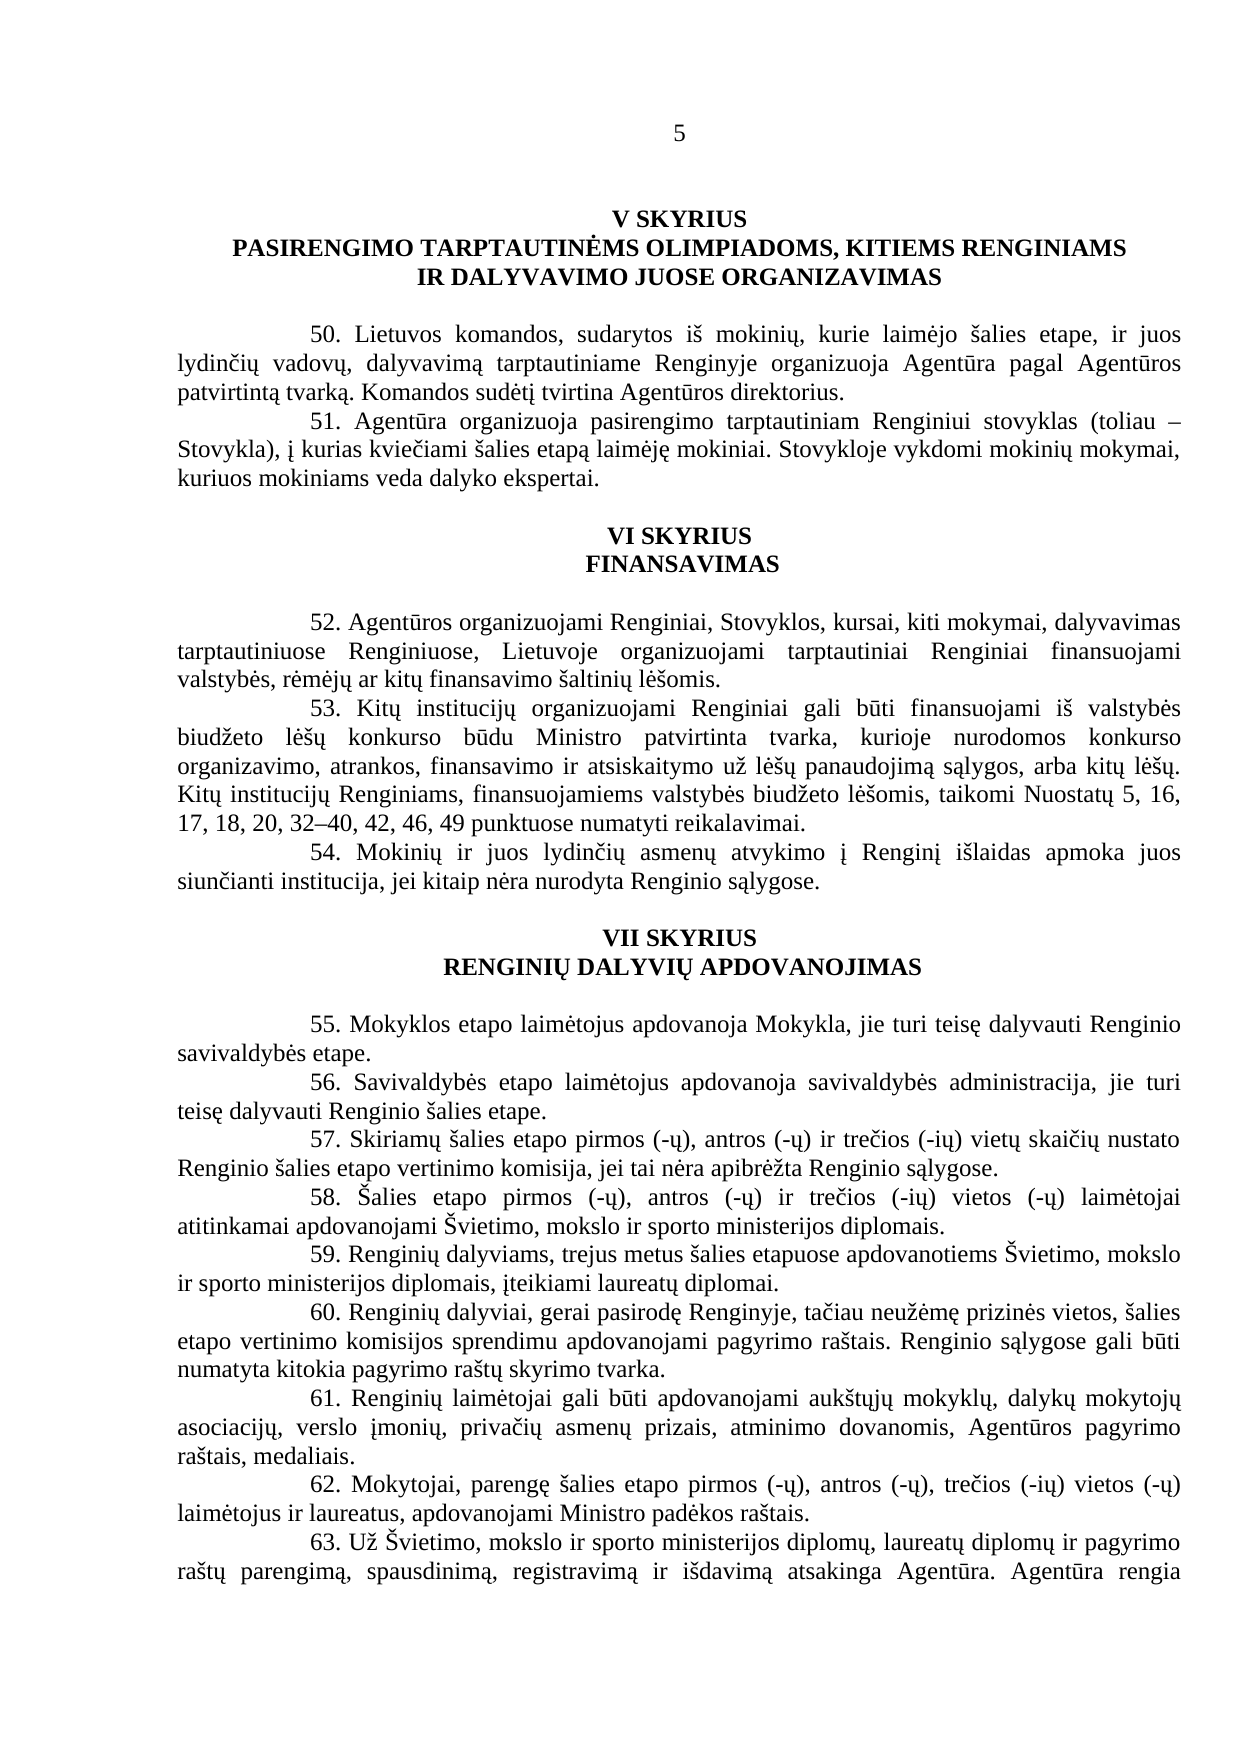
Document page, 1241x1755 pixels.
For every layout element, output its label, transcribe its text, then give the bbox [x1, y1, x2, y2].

text FINANSAVIMAS [177, 549, 1182, 578]
text 60. Renginių dalyviai, gerai pasirodę Renginyje, tačiau neužėmę prizinės vietos, šalies etapo vertinimo komisijos sprendimu apdovanojami pagyrimo raštais. Renginio sąlygose gali būti numatyta kitokia pagyrimo raštų skyrimo tvarka. [177, 1297, 1182, 1383]
text 55. Mokyklos etapo laimėtojus apdovanoja Mokykla, jie turi teisę dalyvauti Renginio savivaldybės etape. [177, 1009, 1182, 1067]
text RENGINIŲ DALYVIŲ APDOVANOJIMAS [177, 952, 1182, 981]
text 61. Renginių laimėtojai gali būti apdovanojami aukštųjų mokyklų, dalykų mokytojų asociacijų, verslo įmonių, privačių asmenų prizais, atminimo dovanomis, Agentūros pagyrimo raštais, medaliais. [177, 1383, 1182, 1469]
text PASIRENGIMO TARPTAUTINĖMS OLIMPIADOMS, KITIEMS RENGINIAMS [177, 233, 1182, 262]
text 51. Agentūra organizuoja pasirengimo tarptautiniam Renginiui stovyklas (toliau – Stovykla), į kurias kviečiami šalies etapą laimėję mokiniai. Stovykloje vykdomi mokinių mokymai, kuriuos mokiniams veda dalyko ekspertai. [177, 406, 1182, 492]
text 50. Lietuvos komandos, sudarytos iš mokinių, kurie laimėjo šalies etape, ir juos lydinčių vadovų, dalyvavimą tarptautiniame Renginyje organizuoja Agentūra pagal Agentūros patvirtintą tvarką. Komandos sudėtį tvirtina Agentūros direktorius. [177, 319, 1182, 406]
text 63. Už Švietimo, mokslo ir sporto ministerijos diplomų, laureatų diplomų ir pagyrimo raštų parengimą, spausdinimą, registravimą ir išdavimą atsakinga Agentūra. Agentūra rengia [177, 1527, 1182, 1584]
text 53. Kitų institucijų organizuojami Renginiai gali būti finansuojami iš valstybės biudžeto lėšų konkurso būdu Ministro patvirtinta tvarka, kurioje nurodomos konkurso organizavimo, atrankos, finansavimo ir atsiskaitymo už lėšų panaudojimą sąlygos, arba kitų lėšų. Kitų institucijų Renginiams, finansuojamiems valstybės biudžeto lėšomis, taikomi Nuostatų 5, 16, 17, 18, 20, 32–40, 42, 46, 49 punktuose numatyti reikalavimai. [177, 693, 1182, 837]
text 57. Skiriamų šalies etapo pirmos (-ų), antros (-ų) ir trečios (-ių) vietų skaičių nustato Renginio šalies etapo vertinimo komisija, jei tai nėra apibrėžta Renginio sąlygose. [177, 1124, 1182, 1182]
text 54. Mokinių ir juos lydinčių asmenų atvykimo į Renginį išlaidas apmoka juos siunčianti institucija, jei kitaip nėra nurodyta Renginio sąlygose. [177, 837, 1182, 894]
text 52. Agentūros organizuojami Renginiai, Stovyklos, kursai, kiti mokymai, dalyvavimas tarptautiniuose Renginiuose, Lietuvoje organizuojami tarptautiniai Renginiai finansuojami valstybės, rėmėjų ar kitų finansavimo šaltinių lėšomis. [177, 607, 1182, 693]
text VII SKYRIUS [177, 923, 1182, 952]
text 56. Savivaldybės etapo laimėtojus apdovanoja savivaldybės administracija, jie turi teisę dalyvauti Renginio šalies etape. [177, 1067, 1182, 1124]
text V SKYRIUS [177, 204, 1182, 233]
text IR DALYVAVIMO JUOSE ORGANIZAVIMAS [177, 262, 1182, 291]
text VI SKYRIUS [177, 521, 1182, 549]
text 59. Renginių dalyviams, trejus metus šalies etapuose apdovanotiems Švietimo, mokslo ir sporto ministerijos diplomais, įteikiami laureatų diplomai. [177, 1239, 1182, 1297]
text 62. Mokytojai, parengę šalies etapo pirmos (-ų), antros (-ų), trečios (-ių) vietos (-ų) laimėtojus ir laureatus, apdovanojami Ministro padėkos raštais. [177, 1469, 1182, 1527]
text 58. Šalies etapo pirmos (-ų), antros (-ų) ir trečios (-ių) vietos (-ų) laimėtojai atitinkamai apdovanojami Švietimo, mokslo ir sporto ministerijos diplomais. [177, 1182, 1182, 1239]
